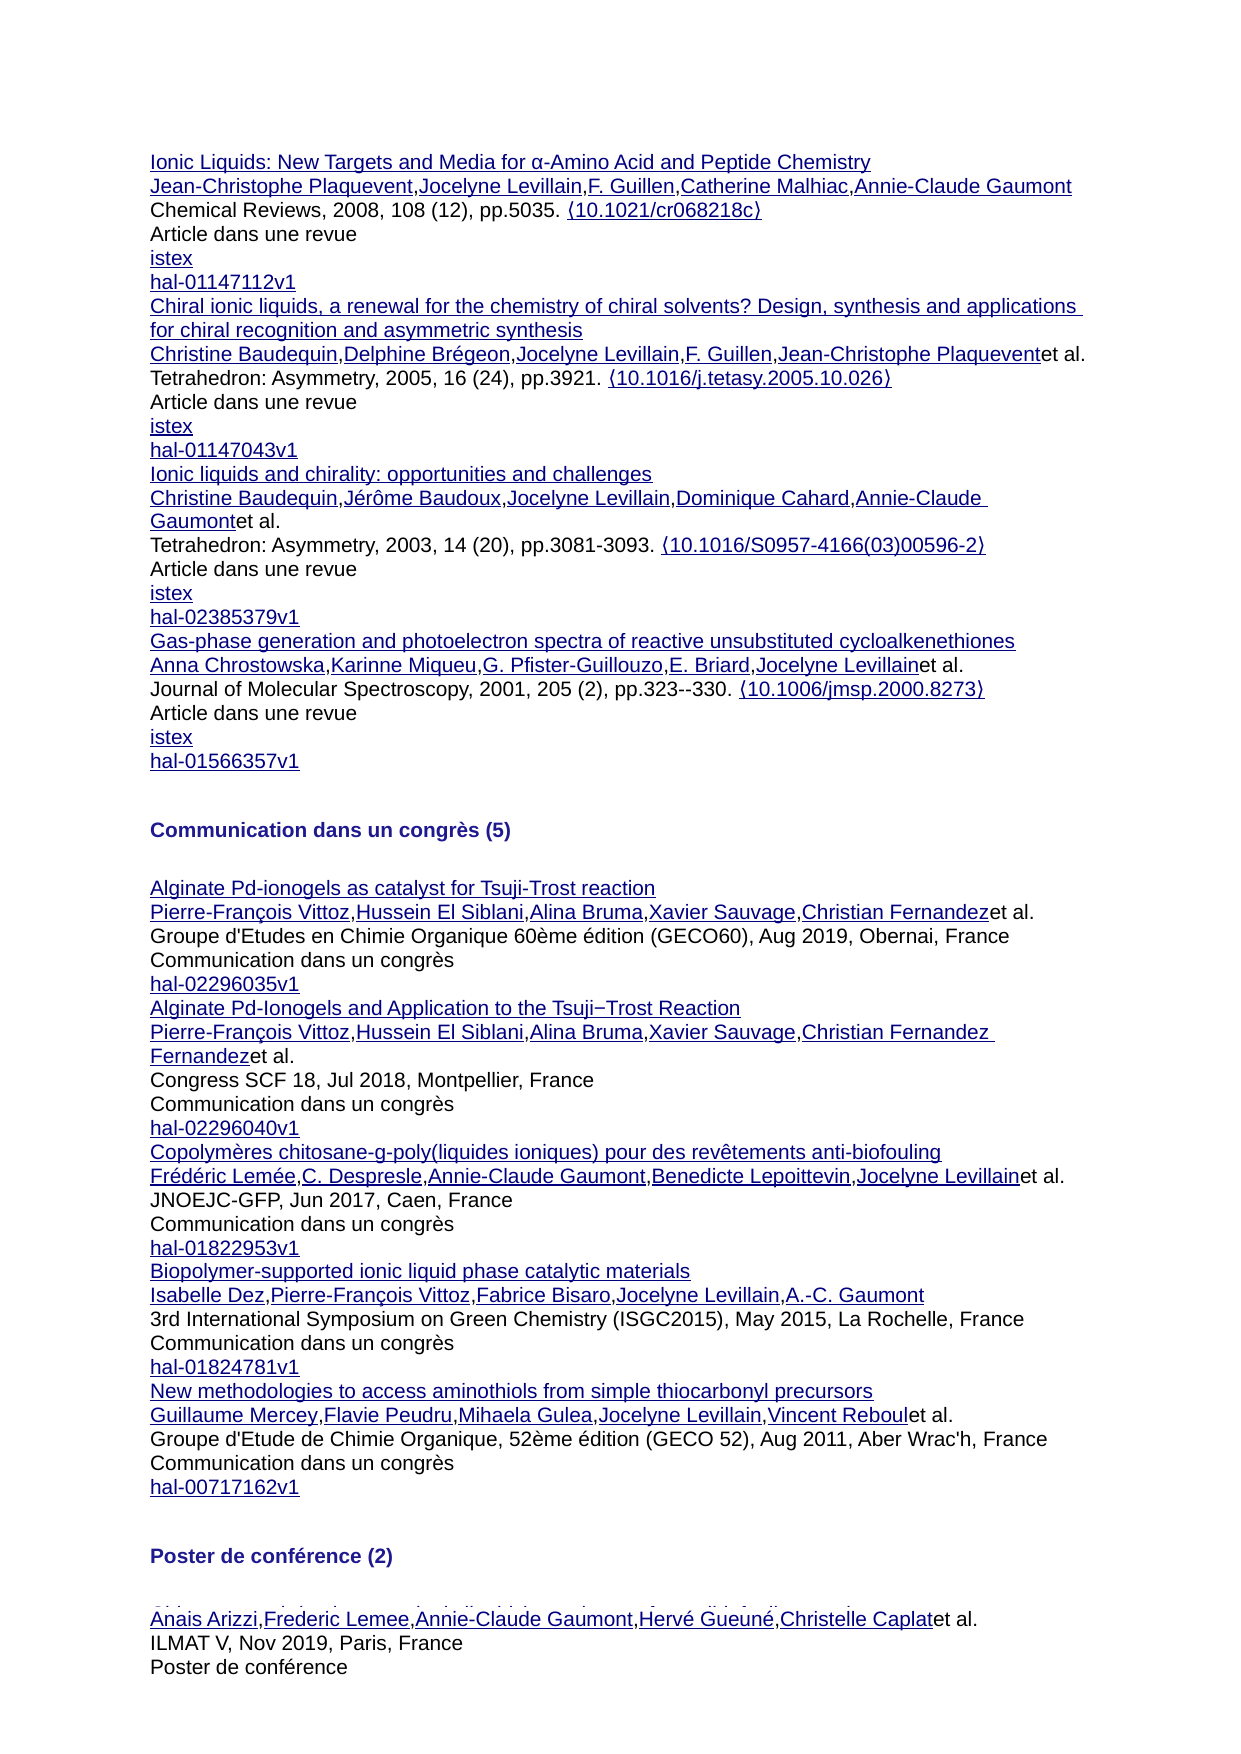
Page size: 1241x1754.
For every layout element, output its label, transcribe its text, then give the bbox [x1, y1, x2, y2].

table_cell New methodologies to access aminothiols from simple thiocarbonyl precursors Guillaume Mercey,Flavie Peudru,Mihaela Gulea,Jocelyne Levillain,Vincent Reboulet al. Groupe d'Etude de Chimie Organique, 52ème édition (GECO 52), Aug 2011, Aber Wrac'h, France Communication dans un congrès hal-00717162v1 [150, 1379, 1090, 1499]
table_cell Gas-phase generation and photoelectron spectra of reactive unsubstituted cycloalkenethiones Anna Chrostowska,Karinne Miqueu,G. Pfister-Guillouzo,E. Briard,Jocelyne Levillainet al. Journal of Molecular Spectroscopy, 2001, 205 (2), pp.323--330. ⟨10.1006/jmsp.2000.8273⟩ Article dans une revue istex hal-01566357v1 [150, 629, 1090, 773]
table_header Alginate Pd-ionogels as catalyst for Tsuji-Trost reaction Pierre-François Vittoz,Hussein El Siblani,Alina Bruma,Xavier Sauvage,Christian Fernandezet al. Groupe d'Etudes en Chimie Organique 60ème édition (GECO60), Aug 2019, Obernai, France Communication dans un congrès hal-02296035v1 [150, 876, 1090, 996]
table_cell Copolymères chitosane-g-poly(liquides ioniques) pour des revêtements anti-biofouling Frédéric Lemée,C. Despresle,Annie-Claude Gaumont,Benedicte Lepoittevin,Jocelyne Levillainet al. JNOEJC-GFP, Jun 2017, Caen, France Communication dans un congrès hal-01822953v1 [150, 1140, 1090, 1259]
subtitle Communication dans un congrès (5) [150, 818, 1090, 842]
table_header Chitosan-g-poly(norbornene-ionic liquids) copolymers for antibiofouling coatings Anais Arizzi,Frederic Lemee,Annie-Claude Gaumont,Hervé Gueuné,Christelle Caplatet al. ILMAT V, Nov 2019, Paris, France Poster de conférence [150, 1602, 1090, 1679]
subtitle Poster de conférence (2) [150, 1544, 1090, 1568]
table_cell Biopolymer-supported ionic liquid phase catalytic materials Isabelle Dez,Pierre-François Vittoz,Fabrice Bisaro,Jocelyne Levillain,A.-C. Gaumont 3rd International Symposium on Green Chemistry (ISGC2015), May 2015, La Rochelle, France Communication dans un congrès hal-01824781v1 [150, 1259, 1090, 1379]
table_cell Ionic liquids and chirality: opportunities and challenges Christine Baudequin,Jérôme Baudoux,Jocelyne Levillain,Dominique Cahard,Annie-Claude Gaumontet al. Tetrahedron: Asymmetry, 2003, 14 (20), pp.3081-3093. ⟨10.1016/S0957-4166(03)00596-2⟩ Article dans une revue istex hal-02385379v1 [150, 461, 1090, 629]
table_cell Ionic Liquids: New Targets and Media for α-Amino Acid and Peptide Chemistry Jean-Christophe Plaquevent,Jocelyne Levillain,F. Guillen,Catherine Malhiac,Annie-Claude Gaumont Chemical Reviews, 2008, 108 (12), pp.5035. ⟨10.1021/cr068218c⟩ Article dans une revue istex hal-01147112v1 [150, 150, 1090, 294]
table_cell Chiral ionic liquids, a renewal for the chemistry of chiral solvents? Design, synthesis and applications for chiral recognition and asymmetric synthesis Christine Baudequin,Delphine Brégeon,Jocelyne Levillain,F. Guillen,Jean-Christophe Plaqueventet al. Tetrahedron: Asymmetry, 2005, 16 (24), pp.3921. ⟨10.1016/j.tetasy.2005.10.026⟩ Article dans une revue istex hal-01147043v1 [150, 294, 1090, 461]
table_cell Alginate Pd-Ionogels and Application to the Tsuji−Trost Reaction Pierre-François Vittoz,Hussein El Siblani,Alina Bruma,Xavier Sauvage,Christian Fernandez Fernandezet al. Congress SCF 18, Jul 2018, Montpellier, France Communication dans un congrès hal-02296040v1 [150, 996, 1090, 1139]
